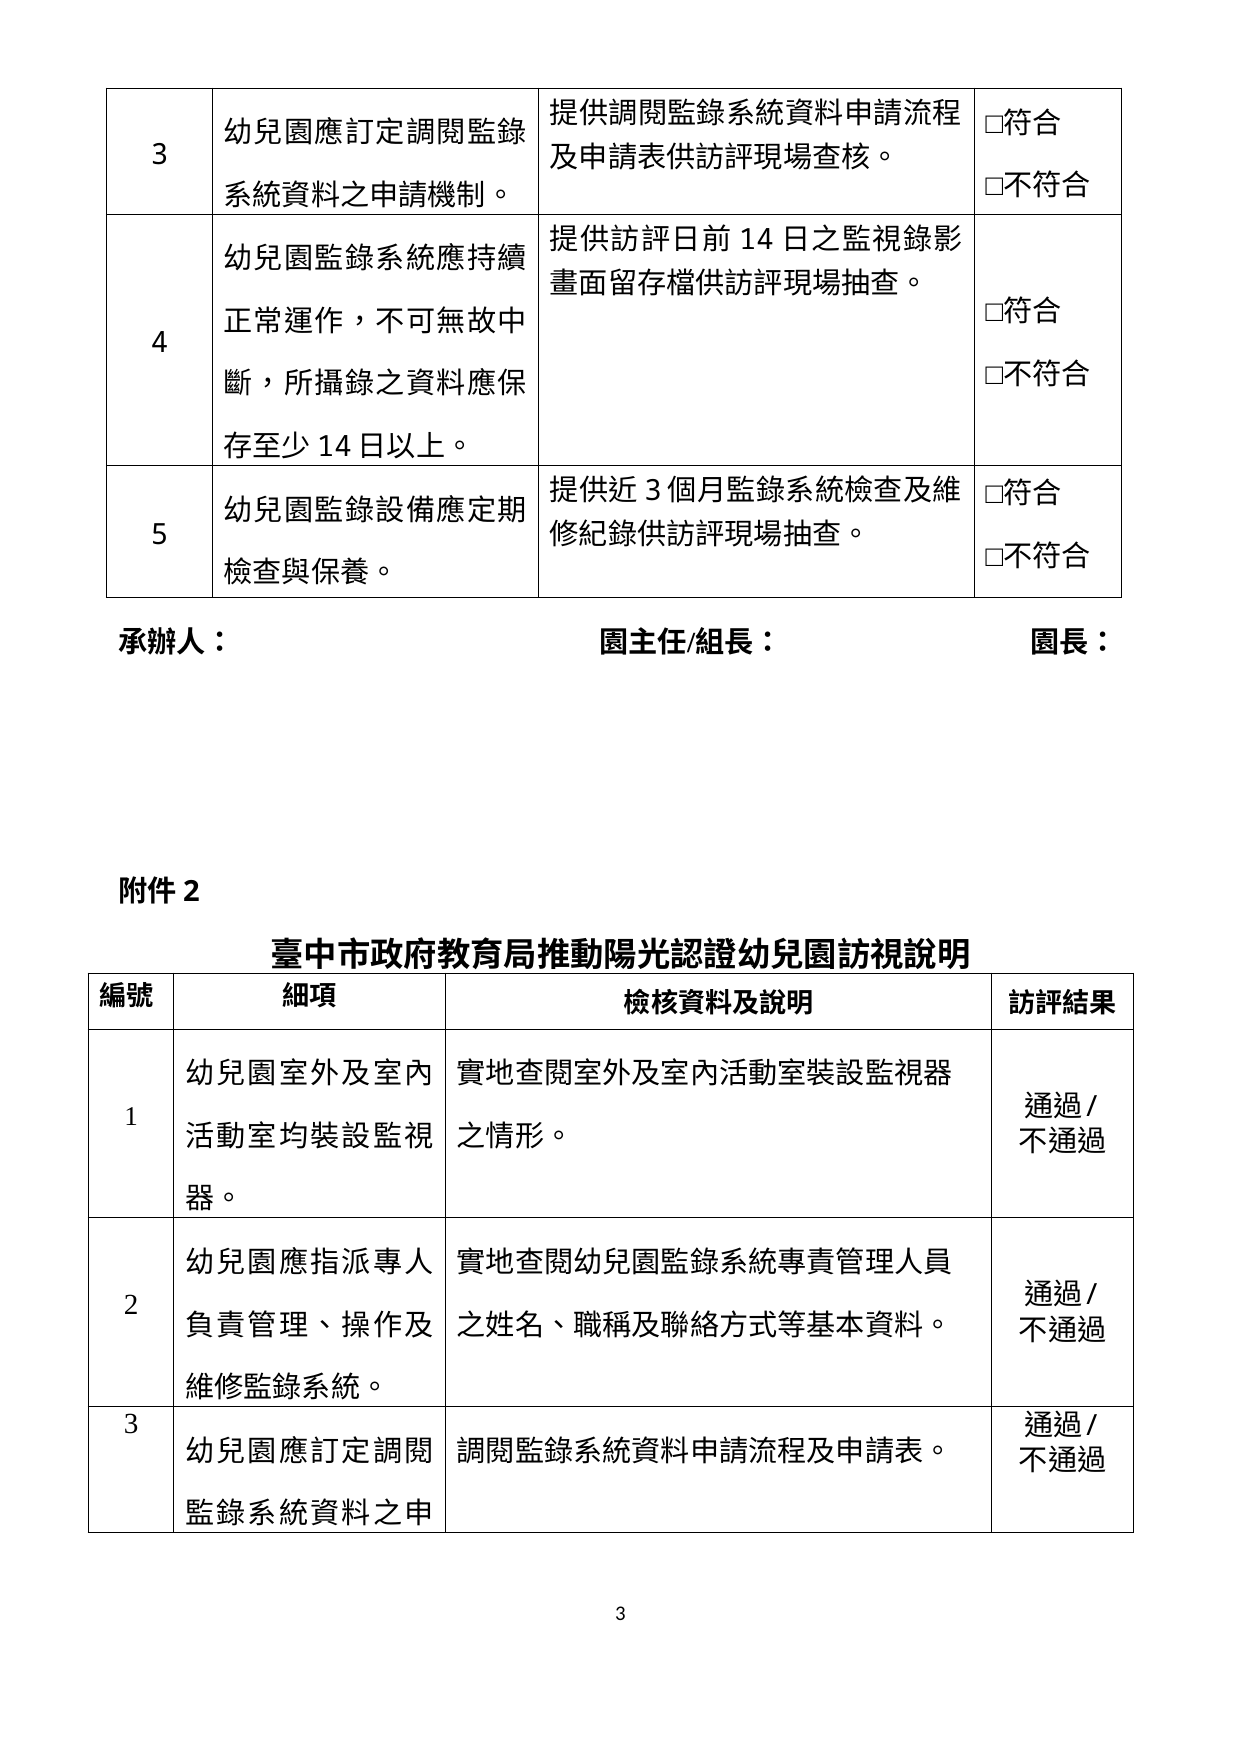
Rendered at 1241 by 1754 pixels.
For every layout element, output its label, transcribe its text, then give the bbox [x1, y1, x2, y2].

table_cell 3 [89, 1407, 173, 1532]
table_cell 幼兒園應訂定調閱監錄系統資料之申請機制。 [213, 89, 538, 213]
table_header 細項 [174, 974, 445, 1028]
text 臺中市政府教育局推動陽光認證幼兒園訪視說明 [118, 910, 1122, 973]
table_cell 5 [107, 466, 212, 597]
table_cell 實地查閱室外及室內活動室裝設監視器之情形。 [446, 1030, 991, 1217]
table_cell □符合 □不符合 [975, 466, 1121, 597]
table_cell 實地查閱幼兒園監錄系統專責管理人員之姓名、職稱及聯絡方式等基本資料。 [446, 1218, 991, 1406]
table_cell 通過/ 不通過 [992, 1407, 1133, 1532]
table_header 編號 [89, 974, 173, 1028]
table_cell 幼兒園監錄系統應持續正常運作，不可無故中斷，所攝錄之資料應保存至少14日以上。 [213, 215, 538, 464]
table_cell 調閱監錄系統資料申請流程及申請表。 [446, 1407, 991, 1532]
table_cell 通過/ 不通過 [992, 1030, 1133, 1217]
table_cell 3 [107, 89, 212, 213]
table_cell 1 [89, 1030, 173, 1217]
table_cell 幼兒園應訂定調閱監錄系統資料之申 [174, 1407, 445, 1532]
table_cell 提供近3個月監錄系統檢查及維修紀錄供訪評現場抽查。 [539, 466, 974, 597]
table_cell 通過/ 不通過 [992, 1218, 1133, 1406]
table_cell 4 [107, 215, 212, 464]
text 承辦人： 園主任/組長： 園長： [118, 598, 1122, 660]
table_cell 幼兒園應指派專人負責管理、操作及維修監錄系統。 [174, 1218, 445, 1406]
table_cell 幼兒園室外及室內活動室均裝設監視器。 [174, 1030, 445, 1217]
text 附件2 [118, 848, 1122, 910]
table_cell 幼兒園監錄設備應定期檢查與保養。 [213, 466, 538, 597]
table_header 檢核資料及說明 [446, 974, 991, 1028]
table_header 訪評結果 [992, 974, 1133, 1028]
table_cell 提供訪評日前14日之監視錄影畫面留存檔供訪評現場抽查。 [539, 215, 974, 464]
table_cell □符合 □不符合 [975, 89, 1121, 213]
table_cell 提供調閱監錄系統資料申請流程及申請表供訪評現場查核。 [539, 89, 974, 213]
table_cell 2 [89, 1218, 173, 1406]
table_cell □符合 □不符合 [975, 215, 1121, 464]
